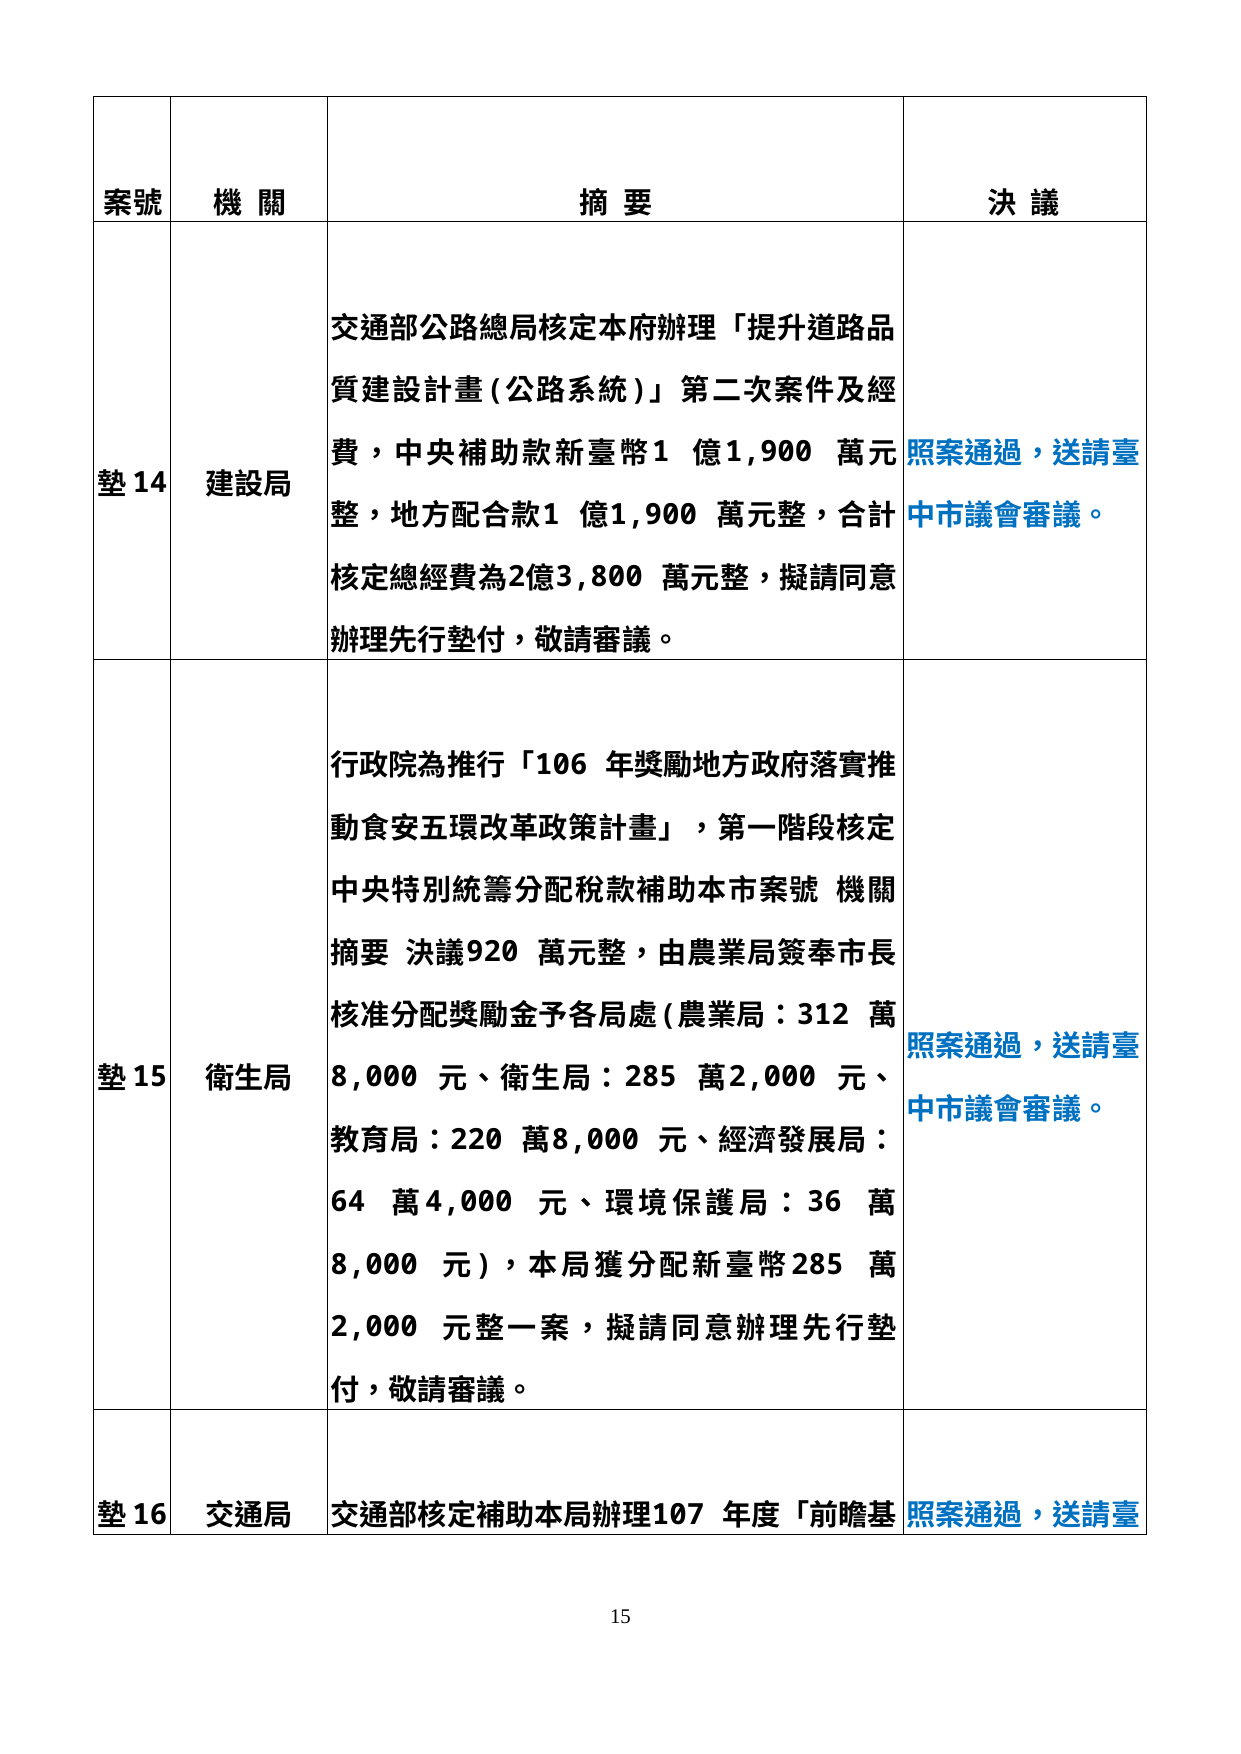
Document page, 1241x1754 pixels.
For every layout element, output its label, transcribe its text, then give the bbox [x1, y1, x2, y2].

table_cell 墊16 [94, 1410, 170, 1534]
table_cell 交通局 [171, 1410, 327, 1534]
table_cell 衛生局 [171, 660, 327, 1409]
table_cell 照案通過，送請臺中市議會審議。 [904, 660, 1146, 1409]
table_header 摘 要 [328, 97, 903, 221]
table_cell 墊15 [94, 660, 170, 1409]
table_cell 照案通過，送請臺 [904, 1410, 1146, 1534]
table_cell 墊14 [94, 222, 170, 659]
table_cell 建設局 [171, 222, 327, 659]
table_header 機 關 [171, 97, 327, 221]
table_cell 行政院為推行「106 年獎勵地方政府落實推動食安五環改革政策計畫」，第一階段核定中央特別統籌分配稅款補助本市案號 機關 摘要 決議920 萬元整，由農業局簽奉市長核准分配獎勵金予各局處(農業局：312 萬8,000 元、衛生局：285 萬2,000 元、教育局：220 萬8,000 元、經濟發展局：64 萬4,000 元、環境保護局：36 萬8,000 元)，本局獲分配新臺幣285 萬2,000 元整一案，擬請同意辦理先行墊付，敬請審議。 [328, 660, 903, 1409]
table_header 決 議 [904, 97, 1146, 221]
table_cell 照案通過，送請臺中市議會審議。 [904, 222, 1146, 659]
table_header 案號 [94, 97, 170, 221]
table_cell 交通部公路總局核定本府辦理「提升道路品質建設計畫(公路系統)」第二次案件及經費，中央補助款新臺幣1 億1,900 萬元整，地方配合款1 億1,900 萬元整，合計核定總經費為2億3,800 萬元整，擬請同意辦理先行墊付，敬請審議。 [328, 222, 903, 659]
table_cell 交通部核定補助本局辦理107 年度「前瞻基 [328, 1410, 903, 1534]
